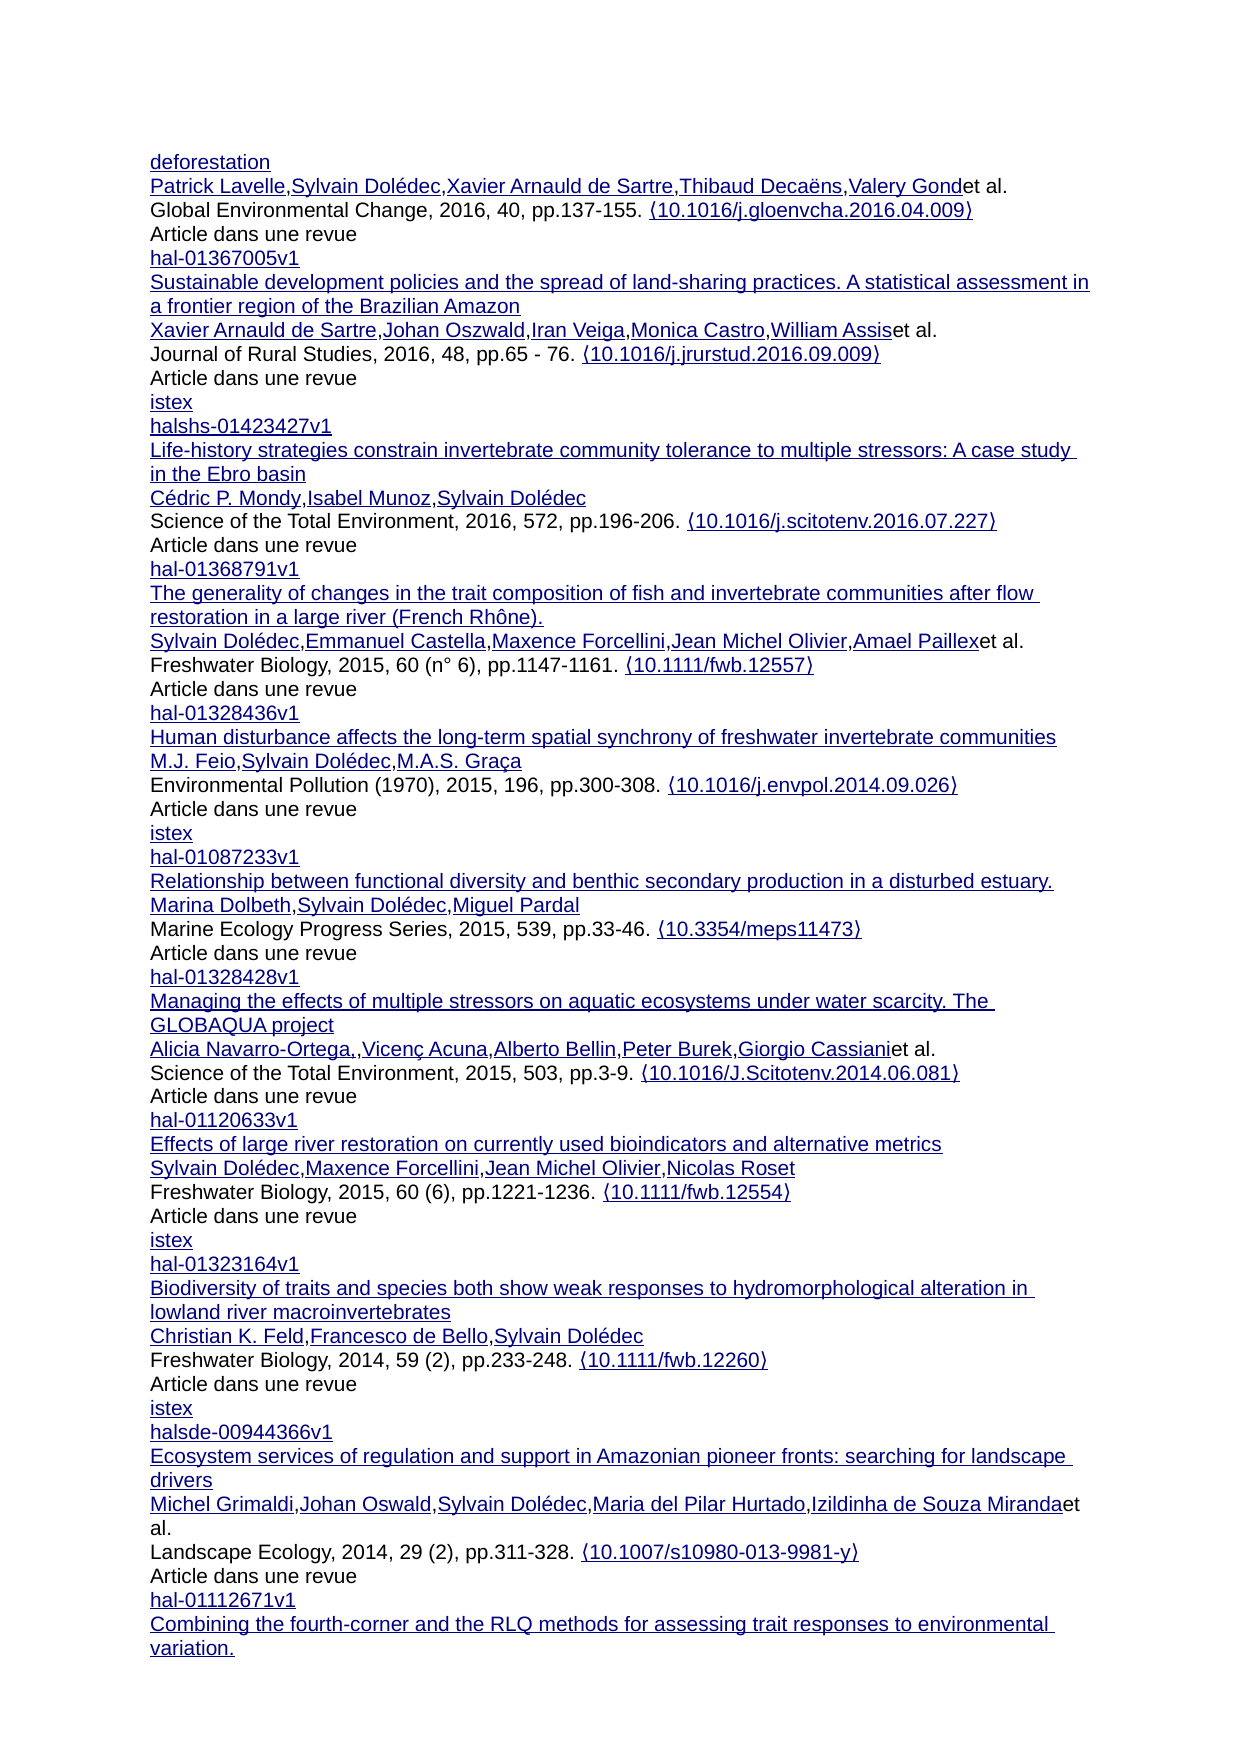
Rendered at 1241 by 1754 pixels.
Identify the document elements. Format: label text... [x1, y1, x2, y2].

table_cell Human disturbance affects the long-term spatial synchrony of freshwater invertebrate communities M.J. Feio,Sylvain Dolédec,M.A.S. Graça Environmental Pollution (1970), 2015, 196, pp.300-308. ⟨10.1016/j.envpol.2014.09.026⟩ Article dans une revue istex hal-01087233v1 [150, 725, 1090, 869]
table_cell Biodiversity of traits and species both show weak responses to hydromorphological alteration in lowland river macroinvertebrates Christian K. Feld,Francesco de Bello,Sylvain Dolédec Freshwater Biology, 2014, 59 (2), pp.233-248. ⟨10.1111/fwb.12260⟩ Article dans une revue istex halsde-00944366v1 [150, 1276, 1090, 1444]
table_cell Sustainable development policies and the spread of land-sharing practices. A statistical assessment in [150, 270, 1090, 291]
table_cell Managing the effects of multiple stressors on aquatic ecosystems under water scarcity. The GLOBAQUA project Alicia Navarro-Ortega,,Vicenç Acuna,Alberto Bellin,Peter Burek,Giorgio Cassianiet al. Science of the Total Environment, 2015, 503, pp.3-9. ⟨10.1016/J.Scitotenv.2014.06.081⟩ Article dans une revue hal-01120633v1 [150, 989, 1090, 1132]
table_cell Life-history strategies constrain invertebrate community tolerance to multiple stressors: A case study in the Ebro basin Cédric P. Mondy,Isabel Munoz,Sylvain Dolédec Science of the Total Environment, 2016, 572, pp.196-206. ⟨10.1016/j.scitotenv.2016.07.227⟩ Article dans une revue hal-01368791v1 [150, 438, 1090, 581]
table_cell Relationship between functional diversity and benthic secondary production in a disturbed estuary. Marina Dolbeth,Sylvain Dolédec,Miguel Pardal Marine Ecology Progress Series, 2015, 539, pp.33-46. ⟨10.3354/meps11473⟩ Article dans une revue hal-01328428v1 [150, 869, 1090, 988]
table_cell Effects of large river restoration on currently used bioindicators and alternative metrics Sylvain Dolédec,Maxence Forcellini,Jean Michel Olivier,Nicolas Roset Freshwater Biology, 2015, 60 (6), pp.1221-1236. ⟨10.1111/fwb.12554⟩ Article dans une revue istex hal-01323164v1 [150, 1132, 1090, 1276]
table_cell Ecosystem services of regulation and support in Amazonian pioneer fronts: searching for landscape drivers Michel Grimaldi,Johan Oswald,Sylvain Dolédec,Maria del Pilar Hurtado,Izildinha de Souza Mirandaet al. Landscape Ecology, 2014, 29 (2), pp.311-328. ⟨10.1007/s10980-013-9981-y⟩ Article dans une revue hal-01112671v1 [150, 1444, 1090, 1611]
table_cell a frontier region of the Brazilian Amazon Xavier Arnauld de Sartre,Johan Oszwald,Iran Veiga,Monica Castro,William Assiset al. Journal of Rural Studies, 2016, 48, pp.65 - 76. ⟨10.1016/j.jrurstud.2016.09.009⟩ Article dans une revue istex halshs-01423427v1 [150, 292, 1090, 437]
table_cell Combining the fourth-corner and the RLQ methods for assessing trait responses to environmental variation. [150, 1611, 1090, 1659]
table_cell The generality of changes in the trait composition of fish and invertebrate communities after flow restoration in a large river (French Rhône). Sylvain Dolédec,Emmanuel Castella,Maxence Forcellini,Jean Michel Olivier,Amael Paillexet al. Freshwater Biology, 2015, 60 (n° 6), pp.1147-1161. ⟨10.1111/fwb.12557⟩ Article dans une revue hal-01328436v1 [150, 581, 1090, 725]
table_cell deforestation Patrick Lavelle,Sylvain Dolédec,Xavier Arnauld de Sartre,Thibaud Decaëns,Valery Gondet al. Global Environmental Change, 2016, 40, pp.137-155. ⟨10.1016/j.gloenvcha.2016.04.009⟩ Article dans une revue hal-01367005v1 [150, 150, 1090, 270]
